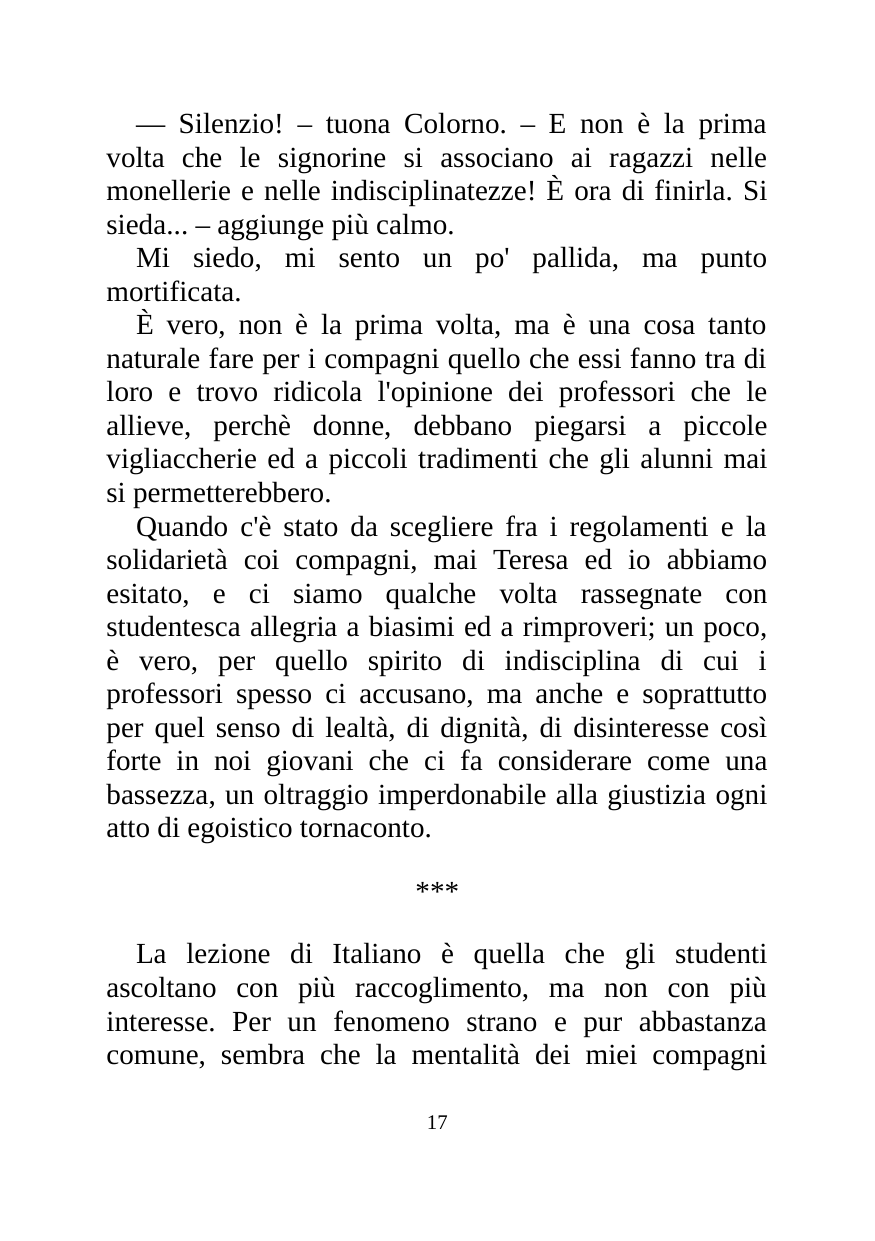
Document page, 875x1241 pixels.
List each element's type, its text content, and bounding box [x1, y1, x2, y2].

text Quando c'è stato da scegliere fra i regolamenti e la solidarietà coi compagni, mai Teresa ed io abbiamo esitato, e ci siamo qualche volta rassegnate con studentesca allegria a biasimi ed a rimproveri; un poco, è vero, per quello spirito di indisciplina di cui i professori spesso ci accusano, ma anche e soprattutto per quel senso di lealtà, di dignità, di disinteresse così forte in noi giovani che ci fa considerare come una bassezza, un oltraggio imperdonabile alla giustizia ogni atto di egoistico tornaconto. [106, 509, 768, 844]
text È vero, non è la prima volta, ma è una cosa tanto naturale fare per i compagni quello che essi fanno tra di loro e trovo ridicola l'opinione dei professori che le allieve, perchè donne, debbano piegarsi a piccole vigliaccherie ed a piccoli tradimenti che gli alunni mai si permetterebbero. [106, 307, 768, 509]
text Mi siedo, mi sento un po' pallida, ma punto mortificata. [106, 240, 768, 307]
text *** [106, 874, 768, 907]
text La lezione di Italiano è quella che gli studenti ascoltano con più raccoglimento, ma non con più interesse. Per un fenomeno strano e pur abbastanza comune, sembra che la mentalità dei miei compagni [106, 937, 768, 1071]
text — Silenzio! – tuona Colorno. – E non è la prima volta che le signorine si associano ai ragazzi nelle monellerie e nelle indisciplinatezze! È ora di finirla. Si sieda... – aggiunge più calmo. [106, 106, 768, 240]
